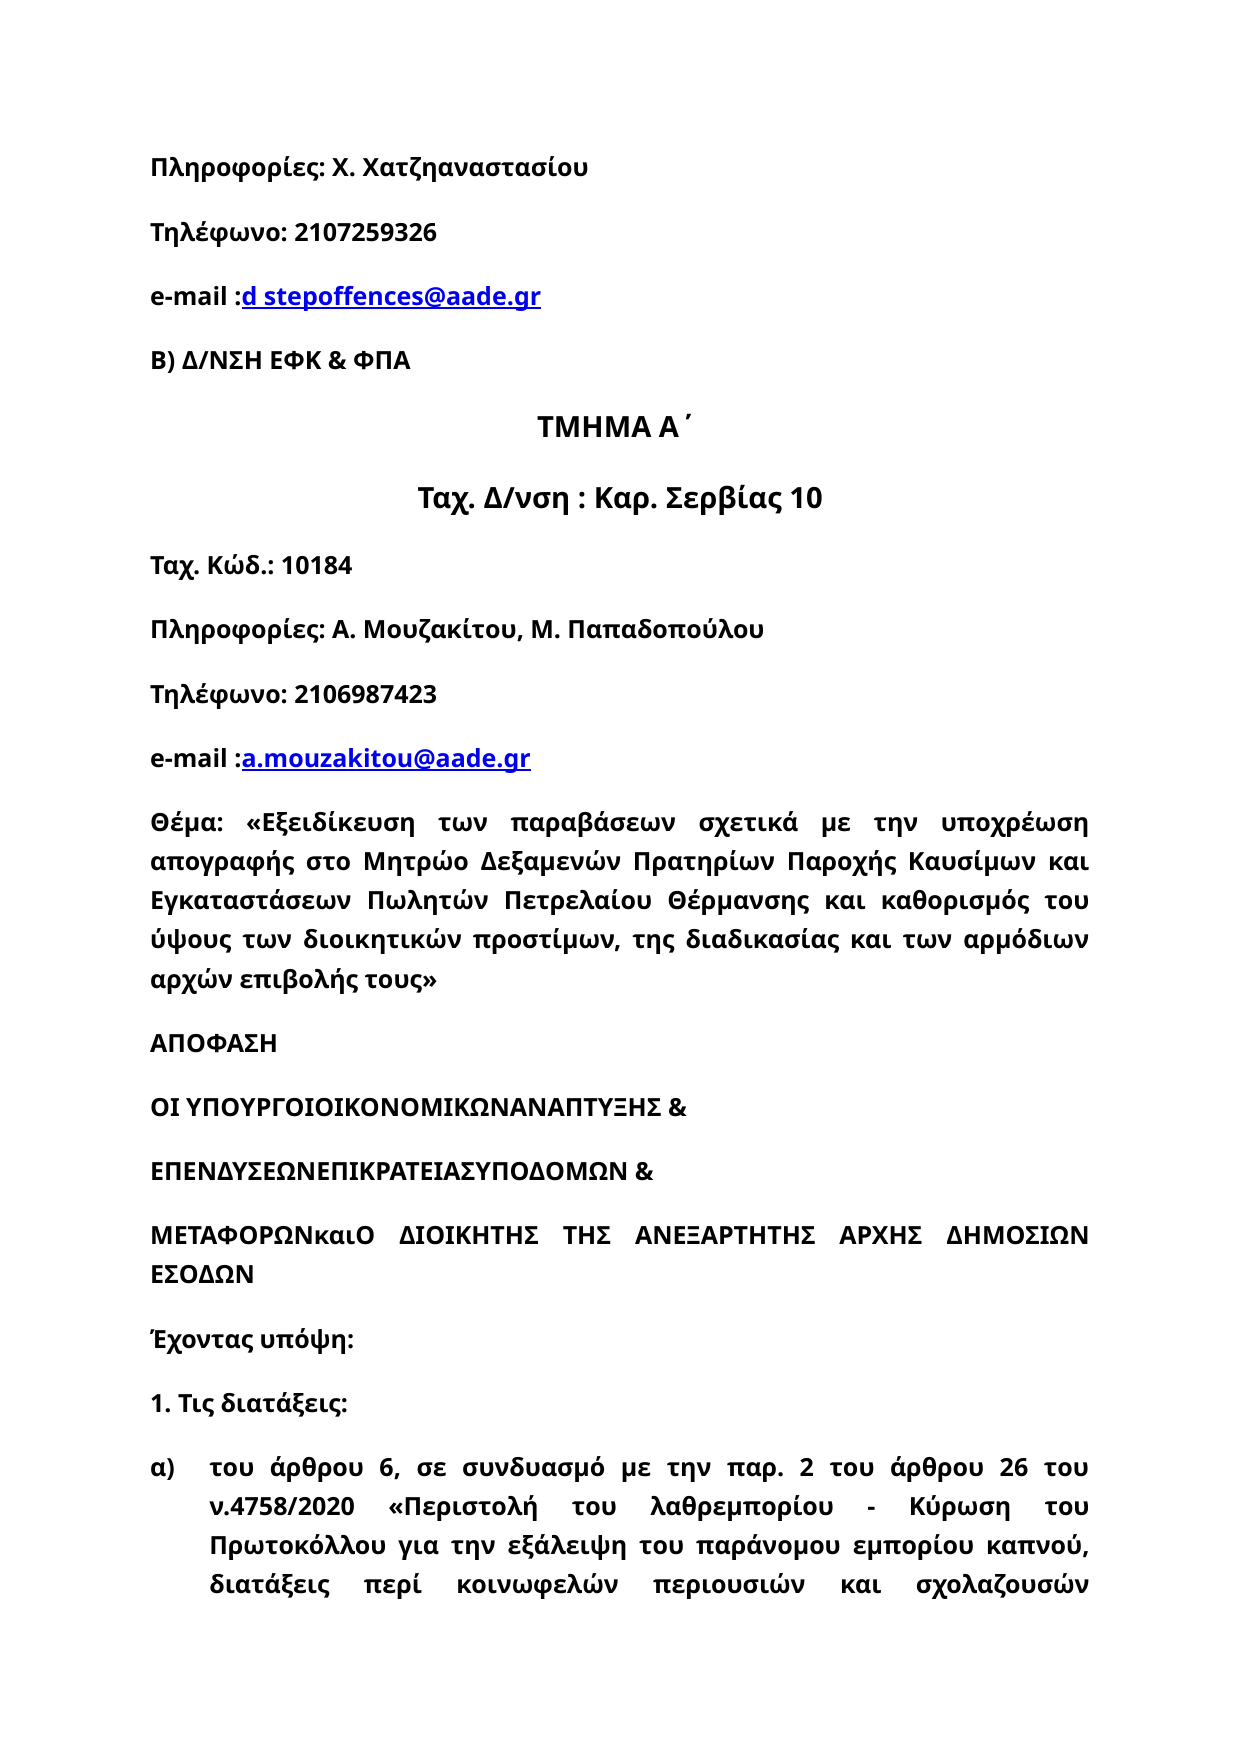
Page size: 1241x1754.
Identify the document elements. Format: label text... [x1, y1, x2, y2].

text Ταχ. Κώδ.: 10184 [150, 548, 1090, 582]
subtitle ΤΜΗΜΑ Α΄ [150, 407, 1090, 446]
text Έχοντας υπόψη: [150, 1321, 1090, 1355]
text 1. Τις διατάξεις: [150, 1385, 1090, 1419]
text ΜΕΤΑΦΟΡΩΝκαιΟ ΔΙΟΙΚΗΤΗΣ ΤΗΣ ΑΝΕΞΑΡΤΗΤΗΣ ΑΡΧΗΣ ΔΗΜΟΣΙΩΝ ΕΣΟΔΩΝ [150, 1218, 1090, 1291]
text Πληροφορίες: Χ. Χατζηαναστασίου [150, 150, 1090, 184]
text e-mail :d stepoffences@aade.gr [150, 278, 1090, 312]
text Πληροφορίες: Α. Μουζακίτου, Μ. Παπαδοπούλου [150, 612, 1090, 646]
text B) Δ/ΝΣΗ ΕΦΚ & ΦΠΑ [150, 342, 1090, 377]
text Τηλέφωνο: 2106987423 [150, 676, 1090, 710]
text Θέμα: «Εξειδίκευση των παραβάσεων σχετικά με την υποχρέωση απογραφής στο Μητρώο Δεξαμενών Πρατηρίων Παροχής Καυσίμων και Εγκαταστάσεων Πωλητών Πετρελαίου Θέρμανσης και καθορισμός του ύψους των διοικητικών προστίμων, της διαδικασίας και των αρμόδιων αρχών επιβολής τους» [150, 804, 1090, 995]
subtitle Ταχ. Δ/νση : Καρ. Σερβίας 10 [150, 477, 1090, 517]
text ΑΠΟΦΑΣΗ [150, 1025, 1090, 1059]
text ΕΠΕΝΔΥΣΕΩΝΕΠΙΚΡΑΤΕΙΑΣΥΠΟΔΟΜΩΝ & [150, 1154, 1090, 1188]
text e-mail :a.mouzakitou@aade.gr [150, 740, 1090, 774]
text Τηλέφωνο: 2107259326 [150, 214, 1090, 248]
list α) του άρθρου 6, σε συνδυασμό με την παρ. 2 του άρθρου 26 του ν.4758/2020 «Περιστολή του λαθρεμπορίου - Κύρωση του Πρωτοκόλλου για την εξάλειψη του παράνομου εμπορίου καπνού, διατάξεις περί κοινωφελών περιουσιών και σχολαζουσών [150, 1449, 1090, 1601]
text ΟΙ ΥΠΟΥΡΓΟΙΟΙΚΟΝΟΜΙΚΩΝΑΝΑΠΤΥΞΗΣ & [150, 1089, 1090, 1124]
